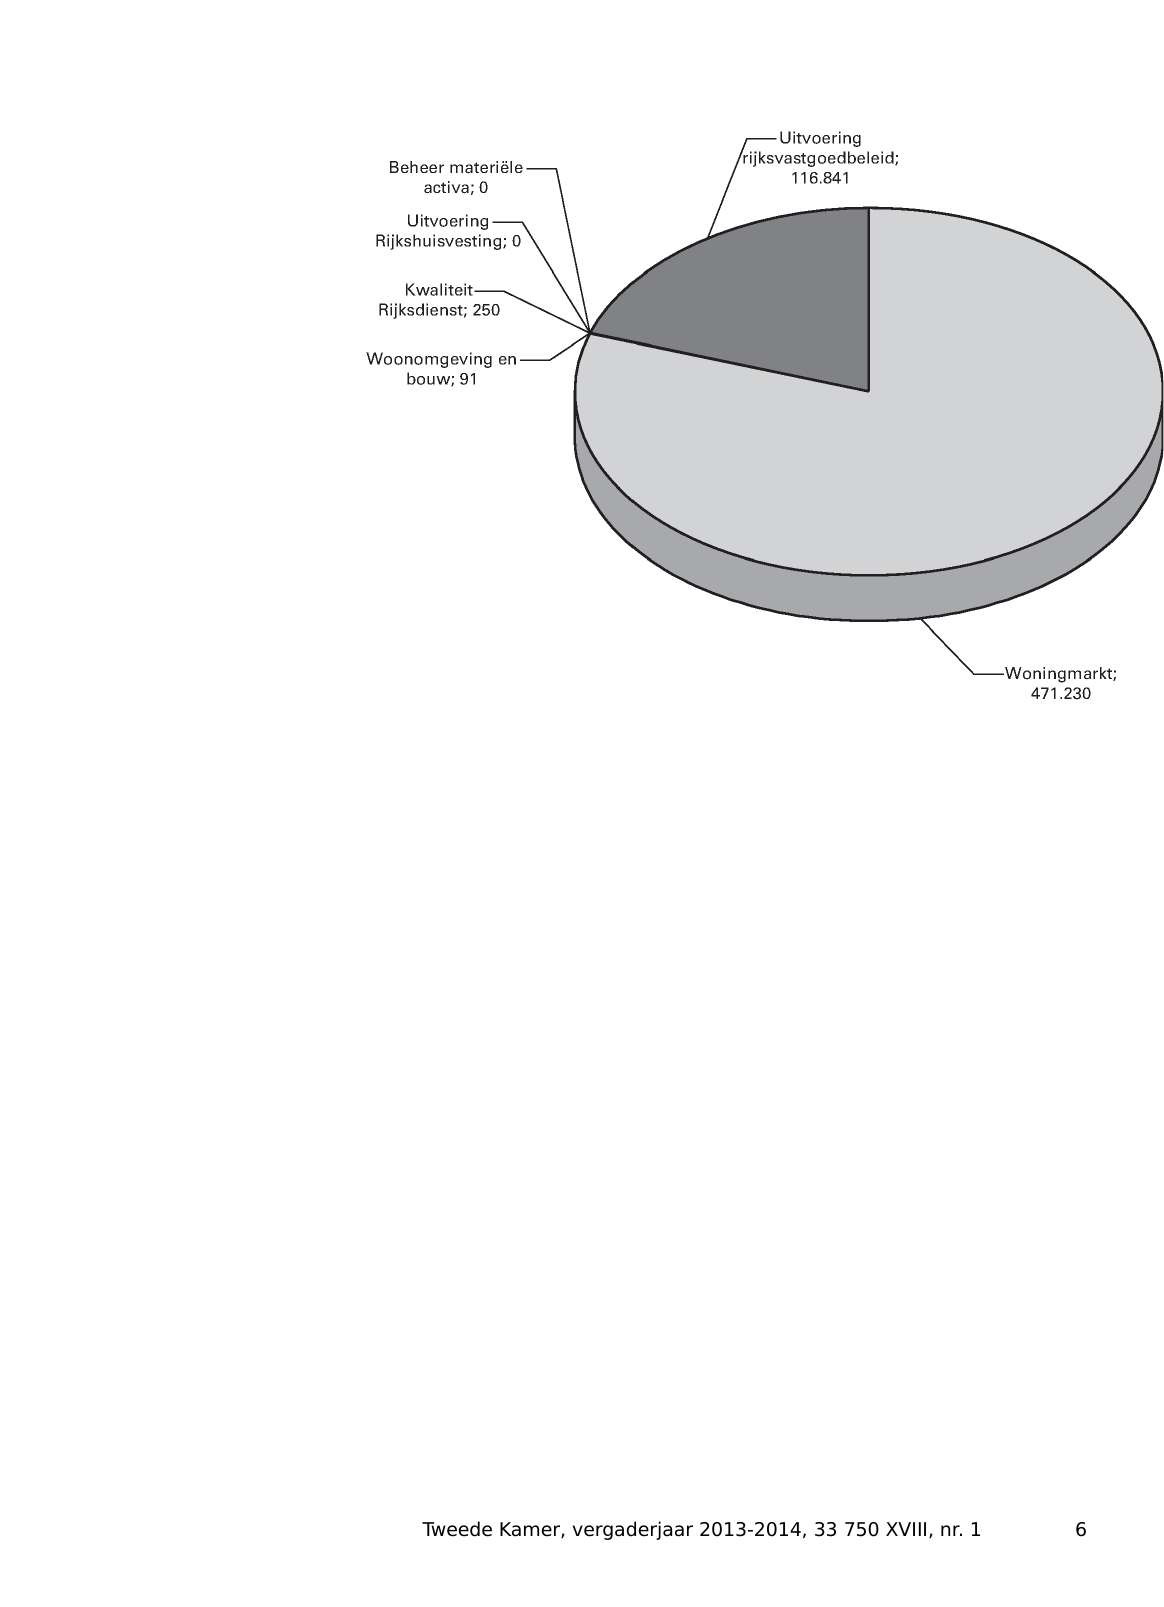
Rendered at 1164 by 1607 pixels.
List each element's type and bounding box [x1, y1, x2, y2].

picture [366, 130, 1164, 703]
